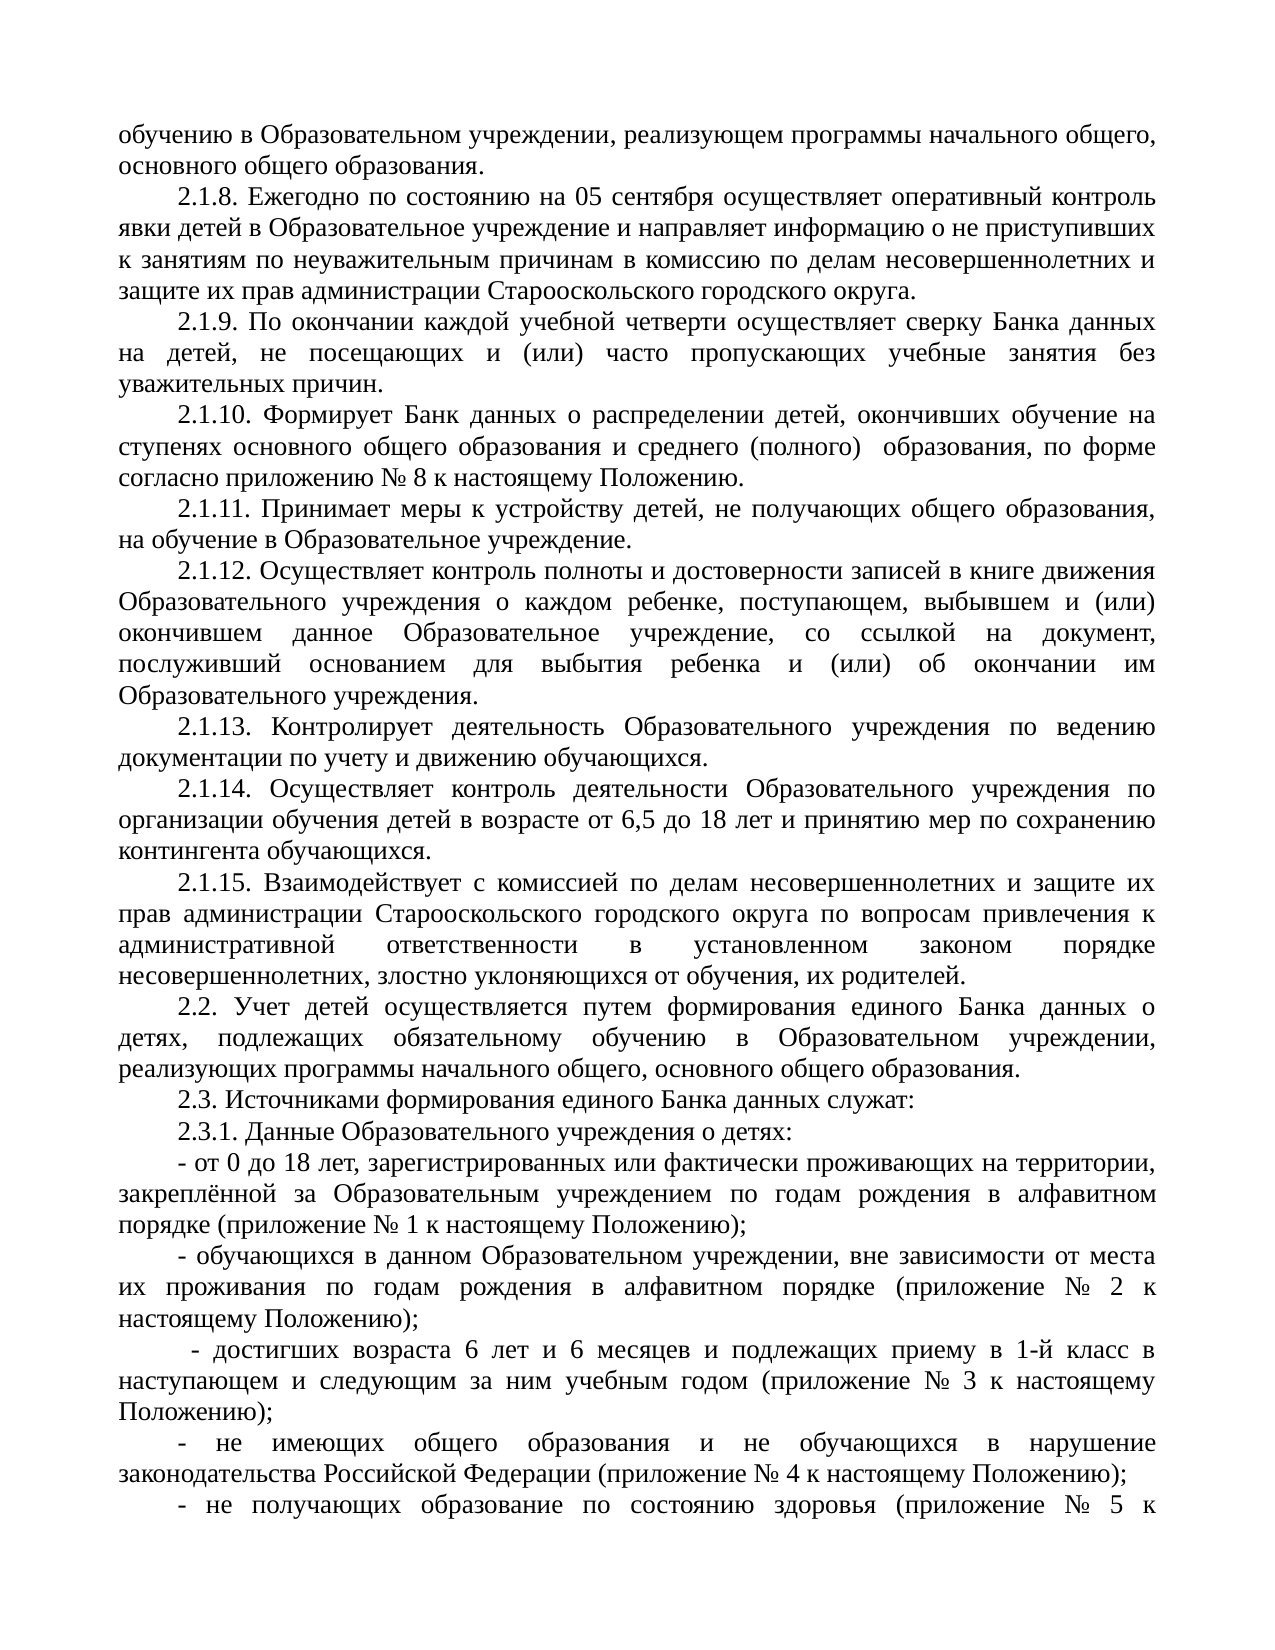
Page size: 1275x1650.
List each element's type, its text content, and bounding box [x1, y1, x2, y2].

text 2.2. Учет детей осуществляется путем формирования единого Банка данных о детях, подлежащих обязательному обучению в Образовательном учреждении, реализующих программы начального общего, основного общего образования. [118, 990, 1157, 1084]
text - от 0 до 18 лет, зарегистрированных или фактически проживающих на территории, закреплённой за Образовательным учреждением по годам рождения в алфавитном порядке (приложение № 1 к настоящему Положению); [118, 1146, 1157, 1239]
text 2.1.10. Формирует Банк данных о распределении детей, окончивших обучение на ступенях основного общего образования и среднего (полного) образования, по форме согласно приложению № 8 к настоящему Положению. [118, 398, 1157, 492]
text 2.1.15. Взаимодействует с комиссией по делам несовершеннолетних и защите их прав администрации Старооскольского городского округа по вопросам привлечения к административной ответственности в установленном законом порядке несовершеннолетних, злостно уклоняющихся от обучения, их родителей. [118, 866, 1157, 990]
text обучению в Образовательном учреждении, реализующем программы начального общего, основного общего образования. [118, 118, 1157, 180]
text 2.1.14. Осуществляет контроль деятельности Образовательного учреждения по организации обучения детей в возрасте от 6,5 до 18 лет и принятию мер по сохранению контингента обучающихся. [118, 772, 1157, 866]
text - не имеющих общего образования и не обучающихся в нарушение законодательства Российской Федерации (приложение № 4 к настоящему Положению); [118, 1426, 1157, 1488]
text 2.1.8. Ежегодно по состоянию на 05 сентября осуществляет оперативный контроль явки детей в Образовательное учреждение и направляет информацию о не приступивших к занятиям по неуважительным причинам в комиссию по делам несовершеннолетних и защите их прав администрации Старооскольского городского округа. [118, 180, 1157, 305]
text 2.1.9. По окончании каждой учебной четверти осуществляет сверку Банка данных на детей, не посещающих и (или) часто пропускающих учебные занятия без уважительных причин. [118, 305, 1157, 398]
text 2.3.1. Данные Образовательного учреждения о детях: [118, 1115, 1157, 1146]
text 2.3. Источниками формирования единого Банка данных служат: [118, 1084, 1157, 1115]
text - обучающихся в данном Образовательном учреждении, вне зависимости от места их проживания по годам рождения в алфавитном порядке (приложение № 2 к настоящему Положению); [118, 1239, 1157, 1333]
text - не получающих образование по состоянию здоровья (приложение № 5 к [118, 1488, 1157, 1520]
text 2.1.12. Осуществляет контроль полноты и достоверности записей в книге движения Образовательного учреждения о каждом ребенке, поступающем, выбывшем и (или) окончившем данное Образовательное учреждение, со ссылкой на документ, послуживший основанием для выбытия ребенка и (или) об окончании им Образовательного учреждения. [118, 554, 1157, 710]
text - достигших возраста 6 лет и 6 месяцев и подлежащих приему в 1-й класс в наступающем и следующим за ним учебным годом (приложение № 3 к настоящему Положению); [118, 1333, 1157, 1426]
text 2.1.11. Принимает меры к устройству детей, не получающих общего образования, на обучение в Образовательное учреждение. [118, 492, 1157, 554]
text 2.1.13. Контролирует деятельность Образовательного учреждения по ведению документации по учету и движению обучающихся. [118, 710, 1157, 772]
